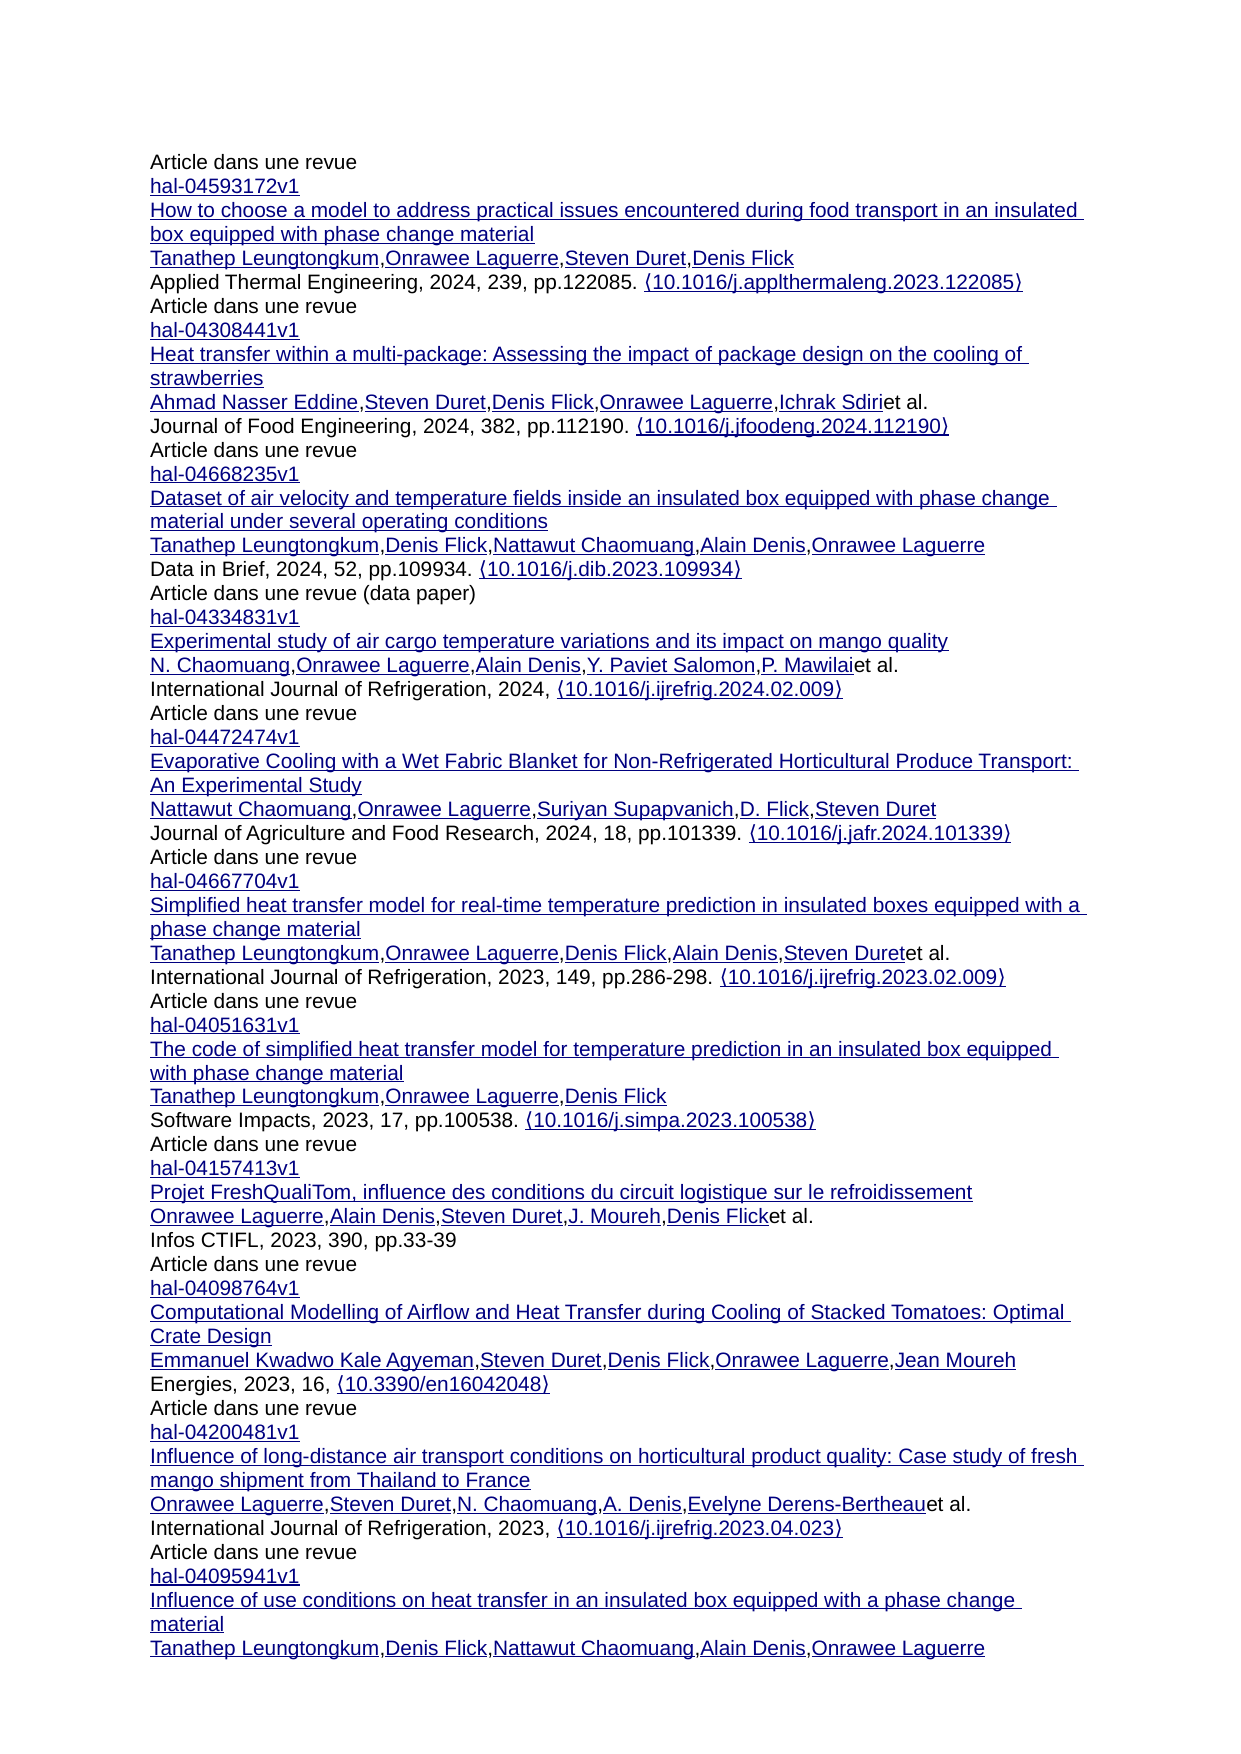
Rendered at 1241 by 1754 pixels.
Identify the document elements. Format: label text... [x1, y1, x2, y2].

table_cell The code of simplified heat transfer model for temperature prediction in an insulated box equipped with phase change material Tanathep Leungtongkum,Onrawee Laguerre,Denis Flick Software Impacts, 2023, 17, pp.100538. ⟨10.1016/j.simpa.2023.100538⟩ Article dans une revue hal-04157413v1 [150, 1036, 1090, 1180]
table_cell Influence of use conditions on heat transfer in an insulated box equipped with a phase change material Tanathep Leungtongkum,Denis Flick,Nattawut Chaomuang,Alain Denis,Onrawee Laguerre [150, 1588, 1090, 1659]
table_cell Dataset of air velocity and temperature fields inside an insulated box equipped with phase change material under several operating conditions Tanathep Leungtongkum,Denis Flick,Nattawut Chaomuang,Alain Denis,Onrawee Laguerre Data in Brief, 2024, 52, pp.109934. ⟨10.1016/j.dib.2023.109934⟩ Article dans une revue (data paper) hal-04334831v1 [150, 485, 1090, 629]
table_cell Computational Modelling of Airflow and Heat Transfer during Cooling of Stacked Tomatoes: Optimal Crate Design Emmanuel Kwadwo Kale Agyeman,Steven Duret,Denis Flick,Onrawee Laguerre,Jean Moureh Energies, 2023, 16, ⟨10.3390/en16042048⟩ Article dans une revue hal-04200481v1 [150, 1300, 1090, 1444]
table_cell How to choose a model to address practical issues encountered during food transport in an insulated box equipped with phase change material Tanathep Leungtongkum,Onrawee Laguerre,Steven Duret,Denis Flick Applied Thermal Engineering, 2024, 239, pp.122085. ⟨10.1016/j.applthermaleng.2023.122085⟩ Article dans une revue hal-04308441v1 [150, 198, 1090, 342]
table_cell Influence of long-distance air transport conditions on horticultural product quality: Case study of fresh mango shipment from Thailand to France Onrawee Laguerre,Steven Duret,N. Chaomuang,A. Denis,Evelyne Derens-Bertheauet al. International Journal of Refrigeration, 2023, ⟨10.1016/j.ijrefrig.2023.04.023⟩ Article dans une revue hal-04095941v1 [150, 1444, 1090, 1587]
table_cell Experimental study of air cargo temperature variations and its impact on mango quality N. Chaomuang,Onrawee Laguerre,Alain Denis,Y. Paviet Salomon,P. Mawilaiet al. International Journal of Refrigeration, 2024, ⟨10.1016/j.ijrefrig.2024.02.009⟩ Article dans une revue hal-04472474v1 [150, 629, 1090, 749]
table_cell Heat transfer within a multi-package: Assessing the impact of package design on the cooling of strawberries Ahmad Nasser Eddine,Steven Duret,Denis Flick,Onrawee Laguerre,Ichrak Sdiriet al. Journal of Food Engineering, 2024, 382, pp.112190. ⟨10.1016/j.jfoodeng.2024.112190⟩ Article dans une revue hal-04668235v1 [150, 342, 1090, 485]
table_cell Simplified heat transfer model for real-time temperature prediction in insulated boxes equipped with a phase change material Tanathep Leungtongkum,Onrawee Laguerre,Denis Flick,Alain Denis,Steven Duretet al. International Journal of Refrigeration, 2023, 149, pp.286-298. ⟨10.1016/j.ijrefrig.2023.02.009⟩ Article dans une revue hal-04051631v1 [150, 893, 1090, 1036]
table_cell Article dans une revue hal-04593172v1 [150, 150, 1090, 198]
table_cell Projet FreshQualiTom, influence des conditions du circuit logistique sur le refroidissement Onrawee Laguerre,Alain Denis,Steven Duret,J. Moureh,Denis Flicket al. Infos CTIFL, 2023, 390, pp.33-39 Article dans une revue hal-04098764v1 [150, 1180, 1090, 1300]
table_cell Evaporative Cooling with a Wet Fabric Blanket for Non-Refrigerated Horticultural Produce Transport: An Experimental Study Nattawut Chaomuang,Onrawee Laguerre,Suriyan Supapvanich,D. Flick,Steven Duret Journal of Agriculture and Food Research, 2024, 18, pp.101339. ⟨10.1016/j.jafr.2024.101339⟩ Article dans une revue hal-04667704v1 [150, 749, 1090, 893]
